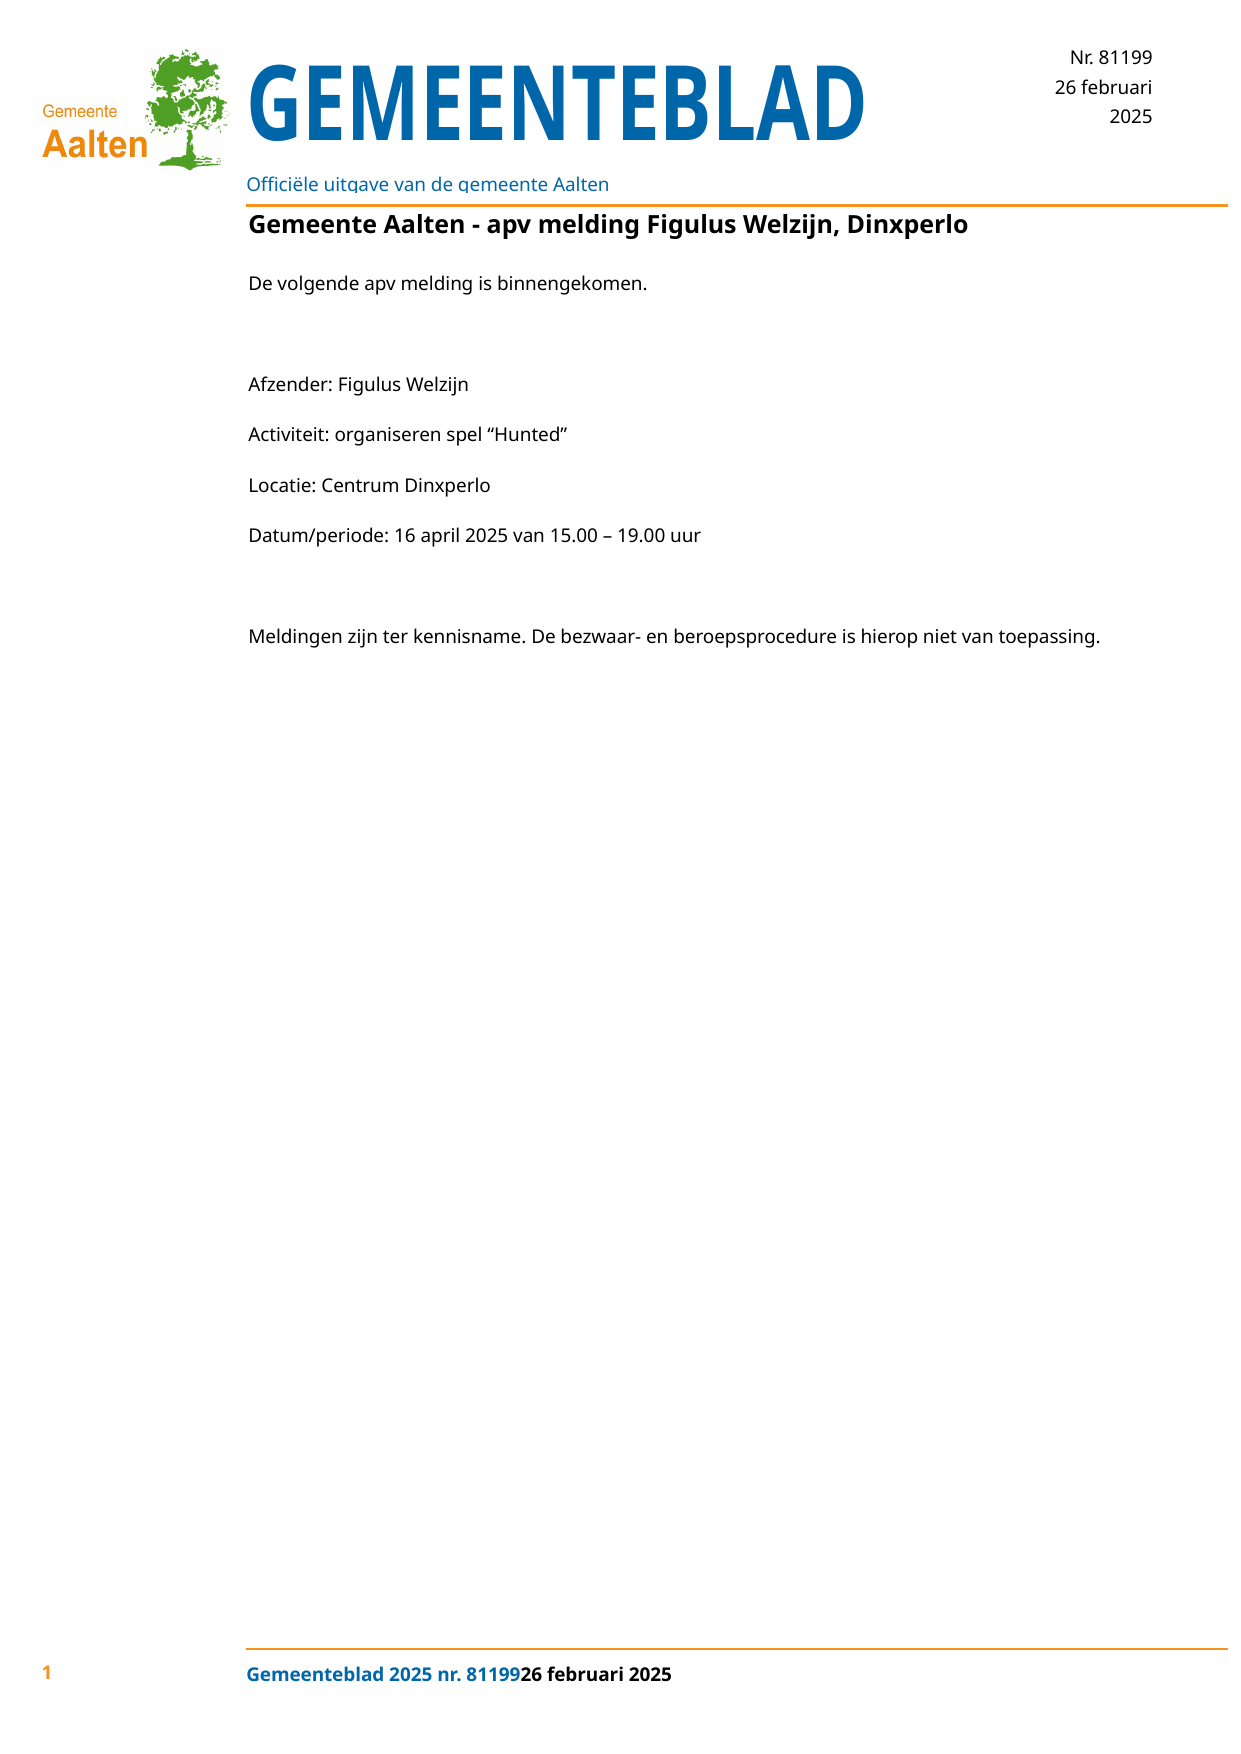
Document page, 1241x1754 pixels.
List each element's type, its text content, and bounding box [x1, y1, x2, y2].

text Afzender: Figulus Welzijn [248, 371, 1152, 397]
text Activiteit: organiseren spel “Hunted” [248, 422, 1152, 447]
text Gemeente Aalten - apv melding Figulus Welzijn, Dinxperlo [248, 207, 1152, 241]
text Datum/periode: 16 april 2025 van 15.00 – 19.00 uur [248, 522, 1152, 548]
text Locatie: Centrum Dinxperlo [248, 472, 1152, 498]
text De volgende apv melding is binnengekomen. [248, 270, 1152, 296]
text Meldingen zijn ter kennisname. De bezwaar- en beroepsprocedure is hierop niet van toepassing. [248, 623, 1152, 649]
picture [41, 47, 231, 172]
